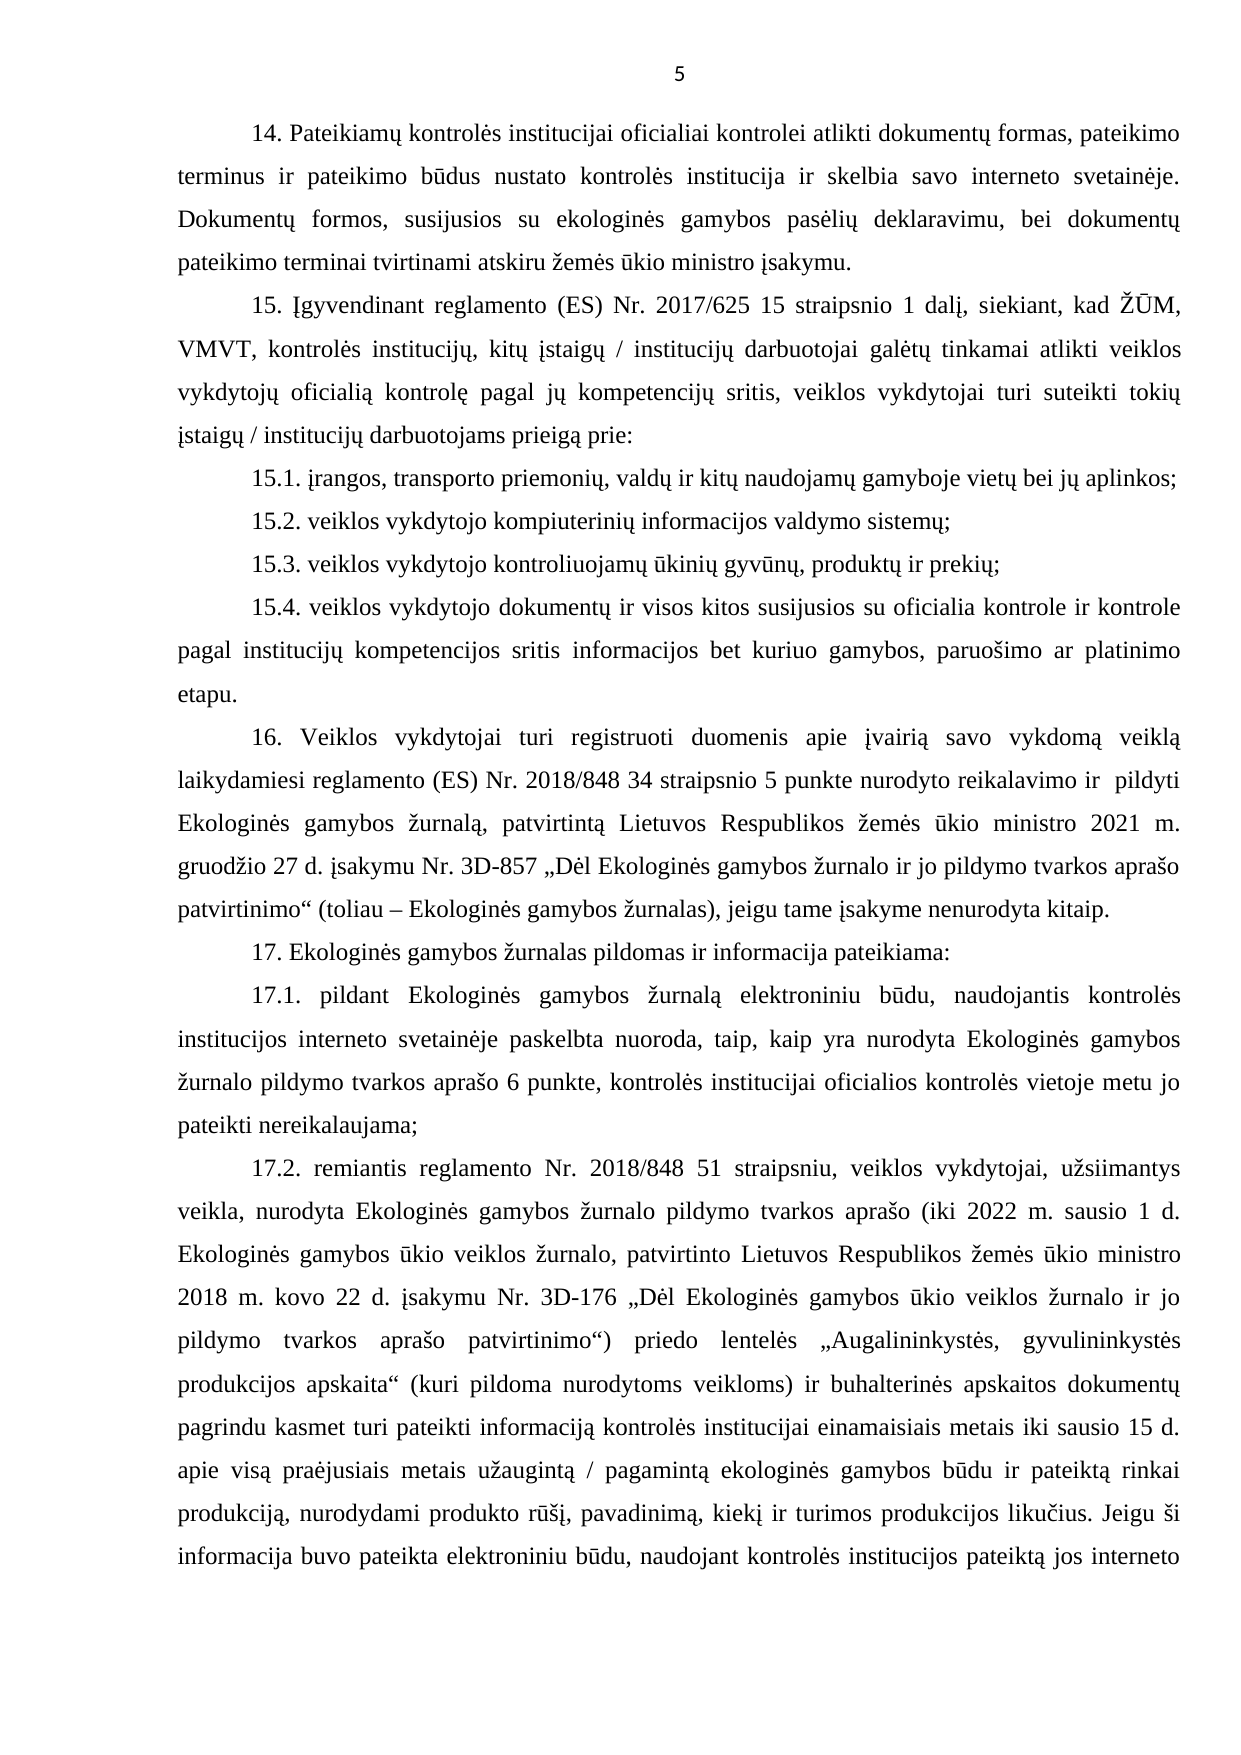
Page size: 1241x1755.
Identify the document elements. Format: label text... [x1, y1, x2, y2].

text 15.2. veiklos vykdytojo kompiuterinių informacijos valdymo sistemų; [177, 506, 1181, 535]
text 15.1. įrangos, transporto priemonių, valdų ir kitų naudojamų gamyboje vietų bei jų aplinkos; [177, 463, 1181, 492]
text 15.4. veiklos vykdytojo dokumentų ir visos kitos susijusios su oficialia kontrole ir kontrole pagal institucijų kompetencijos sritis informacijos bet kuriuo gamybos, paruošimo ar platinimo etapu. [177, 592, 1181, 707]
text 14. Pateikiamų kontrolės institucijai oficialiai kontrolei atlikti dokumentų formas, pateikimo terminus ir pateikimo būdus nustato kontrolės institucija ir skelbia savo interneto svetainėje. Dokumentų formos, susijusios su ekologinės gamybos pasėlių deklaravimu, bei dokumentų pateikimo terminai tvirtinami atskiru žemės ūkio ministro įsakymu. [177, 118, 1181, 276]
text 17.2. remiantis reglamento Nr. 2018/848 51 straipsniu, veiklos vykdytojai, užsiimantys veikla, nurodyta Ekologinės gamybos žurnalo pildymo tvarkos aprašo (iki 2022 m. sausio 1 d. Ekologinės gamybos ūkio veiklos žurnalo, patvirtinto Lietuvos Respublikos žemės ūkio ministro 2018 m. kovo 22 d. įsakymu Nr. 3D-176 „Dėl Ekologinės gamybos ūkio veiklos žurnalo ir jo pildymo tvarkos aprašo patvirtinimo“) priedo lentelės „Augalininkystės, gyvulininkystės produkcijos apskaita“ (kuri pildoma nurodytoms veikloms) ir buhalterinės apskaitos dokumentų pagrindu kasmet turi pateikti informaciją kontrolės institucijai einamaisiais metais iki sausio 15 d. apie visą praėjusiais metais užaugintą / pagamintą ekologinės gamybos būdu ir pateiktą rinkai produkciją, nurodydami produkto rūšį, pavadinimą, kiekį ir turimos produkcijos likučius. Jeigu ši informacija buvo pateikta elektroniniu būdu, naudojant kontrolės institucijos pateiktą jos interneto [177, 1153, 1181, 1570]
text 16. Veiklos vykdytojai turi registruoti duomenis apie įvairią savo vykdomą veiklą laikydamiesi reglamento (ES) Nr. 2018/848 34 straipsnio 5 punkte nurodyto reikalavimo ir pildyti Ekologinės gamybos žurnalą, patvirtintą Lietuvos Respublikos žemės ūkio ministro 2021 m. gruodžio 27 d. įsakymu Nr. 3D-857 „Dėl Ekologinės gamybos žurnalo ir jo pildymo tvarkos aprašo patvirtinimo“ (toliau – Ekologinės gamybos žurnalas), jeigu tame įsakyme nenurodyta kitaip. [177, 722, 1181, 923]
text 17.1. pildant Ekologinės gamybos žurnalą elektroniniu būdu, naudojantis kontrolės institucijos interneto svetainėje paskelbta nuoroda, taip, kaip yra nurodyta Ekologinės gamybos žurnalo pildymo tvarkos aprašo 6 punkte, kontrolės institucijai oficialios kontrolės vietoje metu jo pateikti nereikalaujama; [177, 981, 1181, 1139]
text 15.3. veiklos vykdytojo kontroliuojamų ūkinių gyvūnų, produktų ir prekių; [177, 549, 1181, 578]
text 17. Ekologinės gamybos žurnalas pildomas ir informacija pateikiama: [177, 937, 1181, 966]
text 15. Įgyvendinant reglamento (ES) Nr. 2017/625 15 straipsnio 1 dalį, siekiant, kad ŽŪM, VMVT, kontrolės institucijų, kitų įstaigų / institucijų darbuotojai galėtų tinkamai atlikti veiklos vykdytojų oficialią kontrolę pagal jų kompetencijų sritis, veiklos vykdytojai turi suteikti tokių įstaigų / institucijų darbuotojams prieigą prie: [177, 291, 1181, 449]
